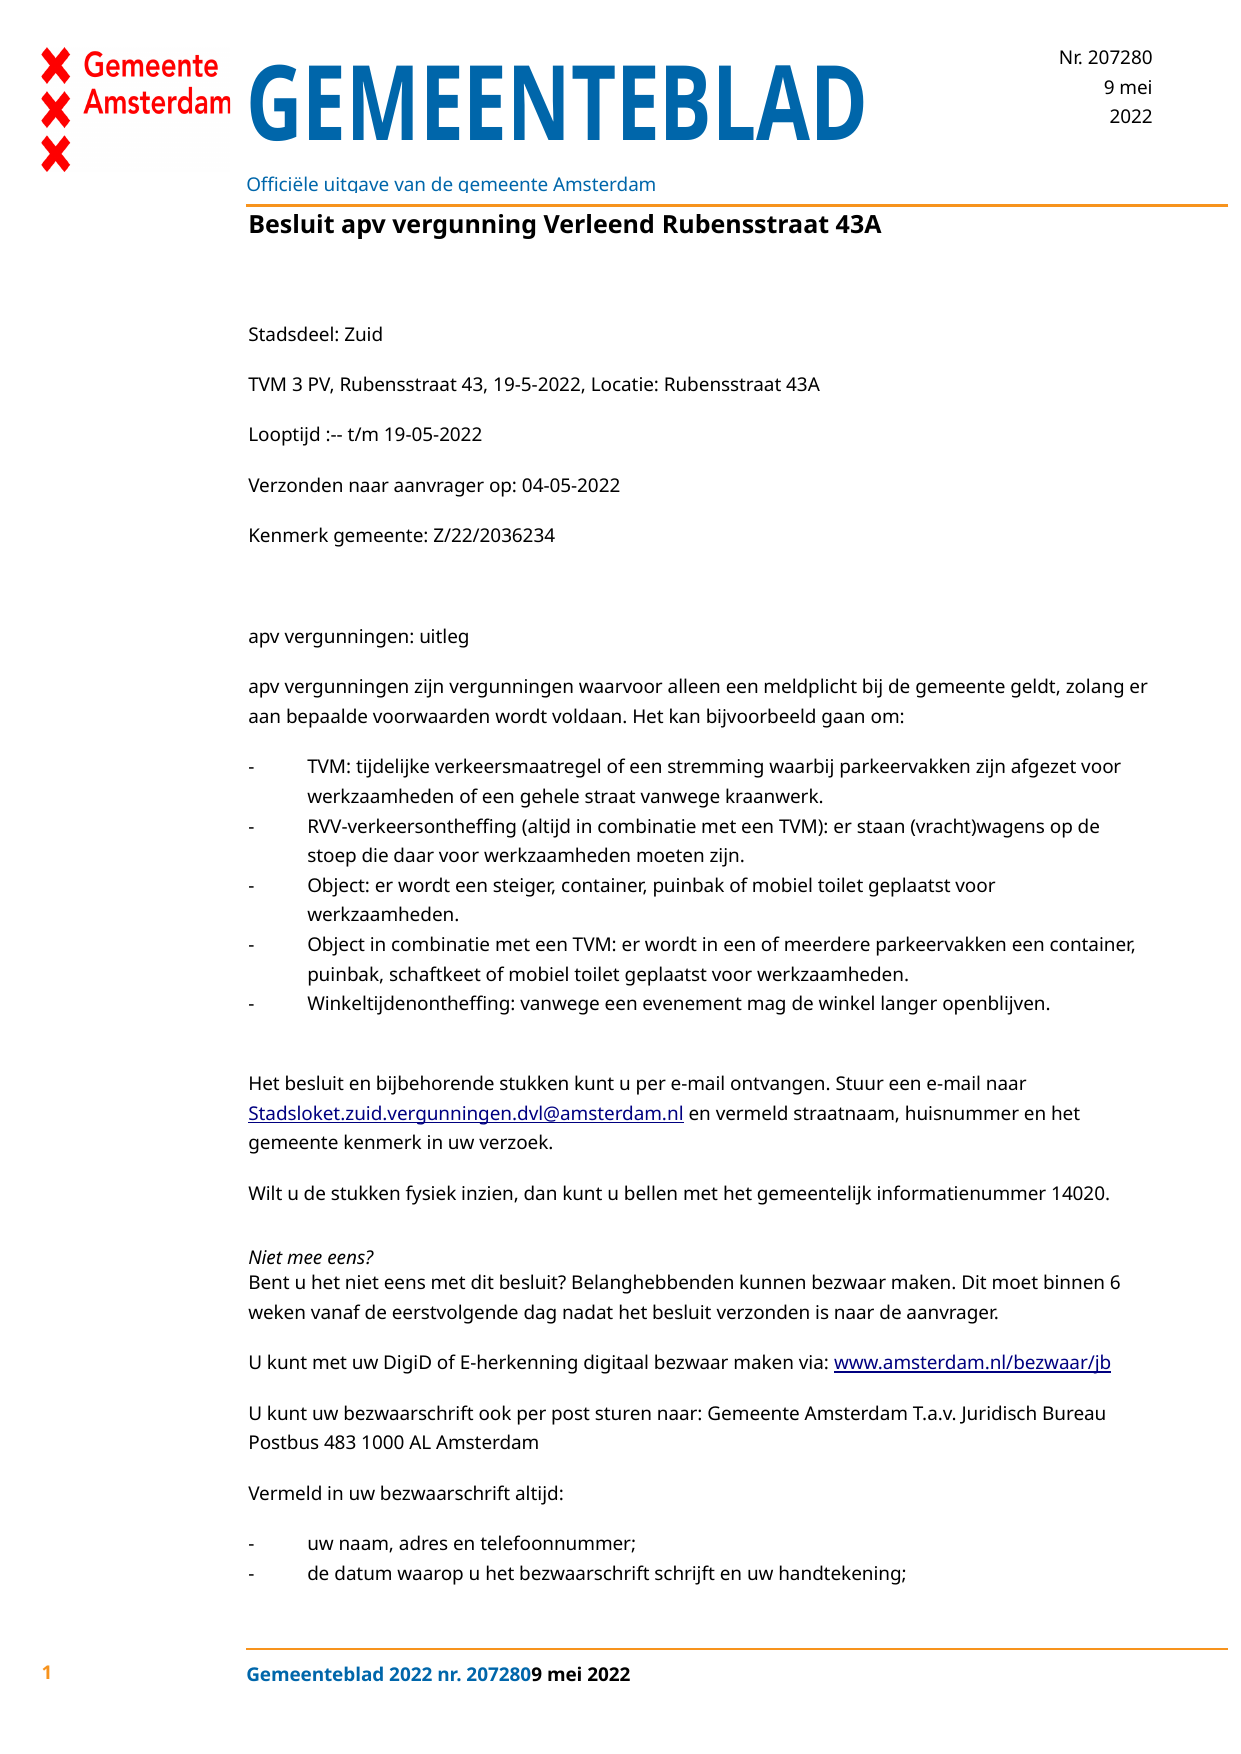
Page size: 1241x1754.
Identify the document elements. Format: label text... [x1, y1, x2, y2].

text Stadsdeel: Zuid [248, 321, 1152, 346]
text TVM 3 PV, Rubensstraat 43, 19-5-2022, Locatie: Rubensstraat 43A [248, 371, 1152, 397]
list Object in combinatie met een TVM: er wordt in een of meerdere parkeervakken een container, puinbak, schaftkeet of mobiel toilet geplaatst voor werkzaamheden. [248, 931, 1152, 986]
list Winkeltijdenontheffing: vanwege een evenement mag de winkel langer openblijven. [248, 990, 1152, 1016]
picture [41, 47, 231, 172]
text apv vergunningen: uitleg [248, 623, 1152, 649]
text Wilt u de stukken fysiek inzien, dan kunt u bellen met het gemeentelijk informatienummer 14020. [248, 1180, 1152, 1206]
list de datum waarop u het bezwaarschrift schrijft en uw handtekening; [248, 1560, 1152, 1586]
list Object: er wordt een steiger, container, puinbak of mobiel toilet geplaatst voor werkzaamheden. [248, 872, 1152, 927]
text U kunt uw bezwaarschrift ook per post sturen naar: Gemeente Amsterdam T.a.v. Juridisch Bureau Postbus 483 1000 AL Amsterdam [248, 1400, 1152, 1455]
text Looptijd :-- t/m 19-05-2022 [248, 422, 1152, 447]
text Niet mee eens? [248, 1244, 1152, 1269]
text Vermeld in uw bezwaarschrift altijd: [248, 1480, 1152, 1506]
list uw naam, adres en telefoonnummer; [248, 1530, 1152, 1556]
list TVM: tijdelijke verkeersmaatregel of een stremming waarbij parkeervakken zijn afgezet voor werkzaamheden of een gehele straat vanwege kraanwerk. [248, 754, 1152, 809]
text Verzonden naar aanvrager op: 04-05-2022 [248, 472, 1152, 498]
text Het besluit en bijbehorende stukken kunt u per e-mail ontvangen. Stuur een e-mail naar Stadsloket.zuid.vergunningen.dvl@amsterdam.nl en vermeld straatnaam, huisnummer en het gemeente kenmerk in uw verzoek. [248, 1070, 1152, 1155]
text U kunt met uw DigiD of E-herkenning digitaal bezwaar maken via: www.amsterdam.nl/bezwaar/jb [248, 1349, 1152, 1375]
list RVV-verkeersontheffing (altijd in combinatie met een TVM): er staan (vracht)wagens op de stoep die daar voor werkzaamheden moeten zijn. [248, 813, 1152, 868]
text Besluit apv vergunning Verleend Rubensstraat 43A [248, 207, 1152, 241]
text Bent u het niet eens met dit besluit? Belanghebbenden kunnen bezwaar maken. Dit moet binnen 6 weken vanaf de eerstvolgende dag nadat het besluit verzonden is naar de aanvrager. [248, 1269, 1152, 1325]
text apv vergunningen zijn vergunningen waarvoor alleen een meldplicht bij de gemeente geldt, zolang er aan bepaalde voorwaarden wordt voldaan. Het kan bijvoorbeeld gaan om: [248, 674, 1152, 729]
text Kenmerk gemeente: Z/22/2036234 [248, 522, 1152, 548]
